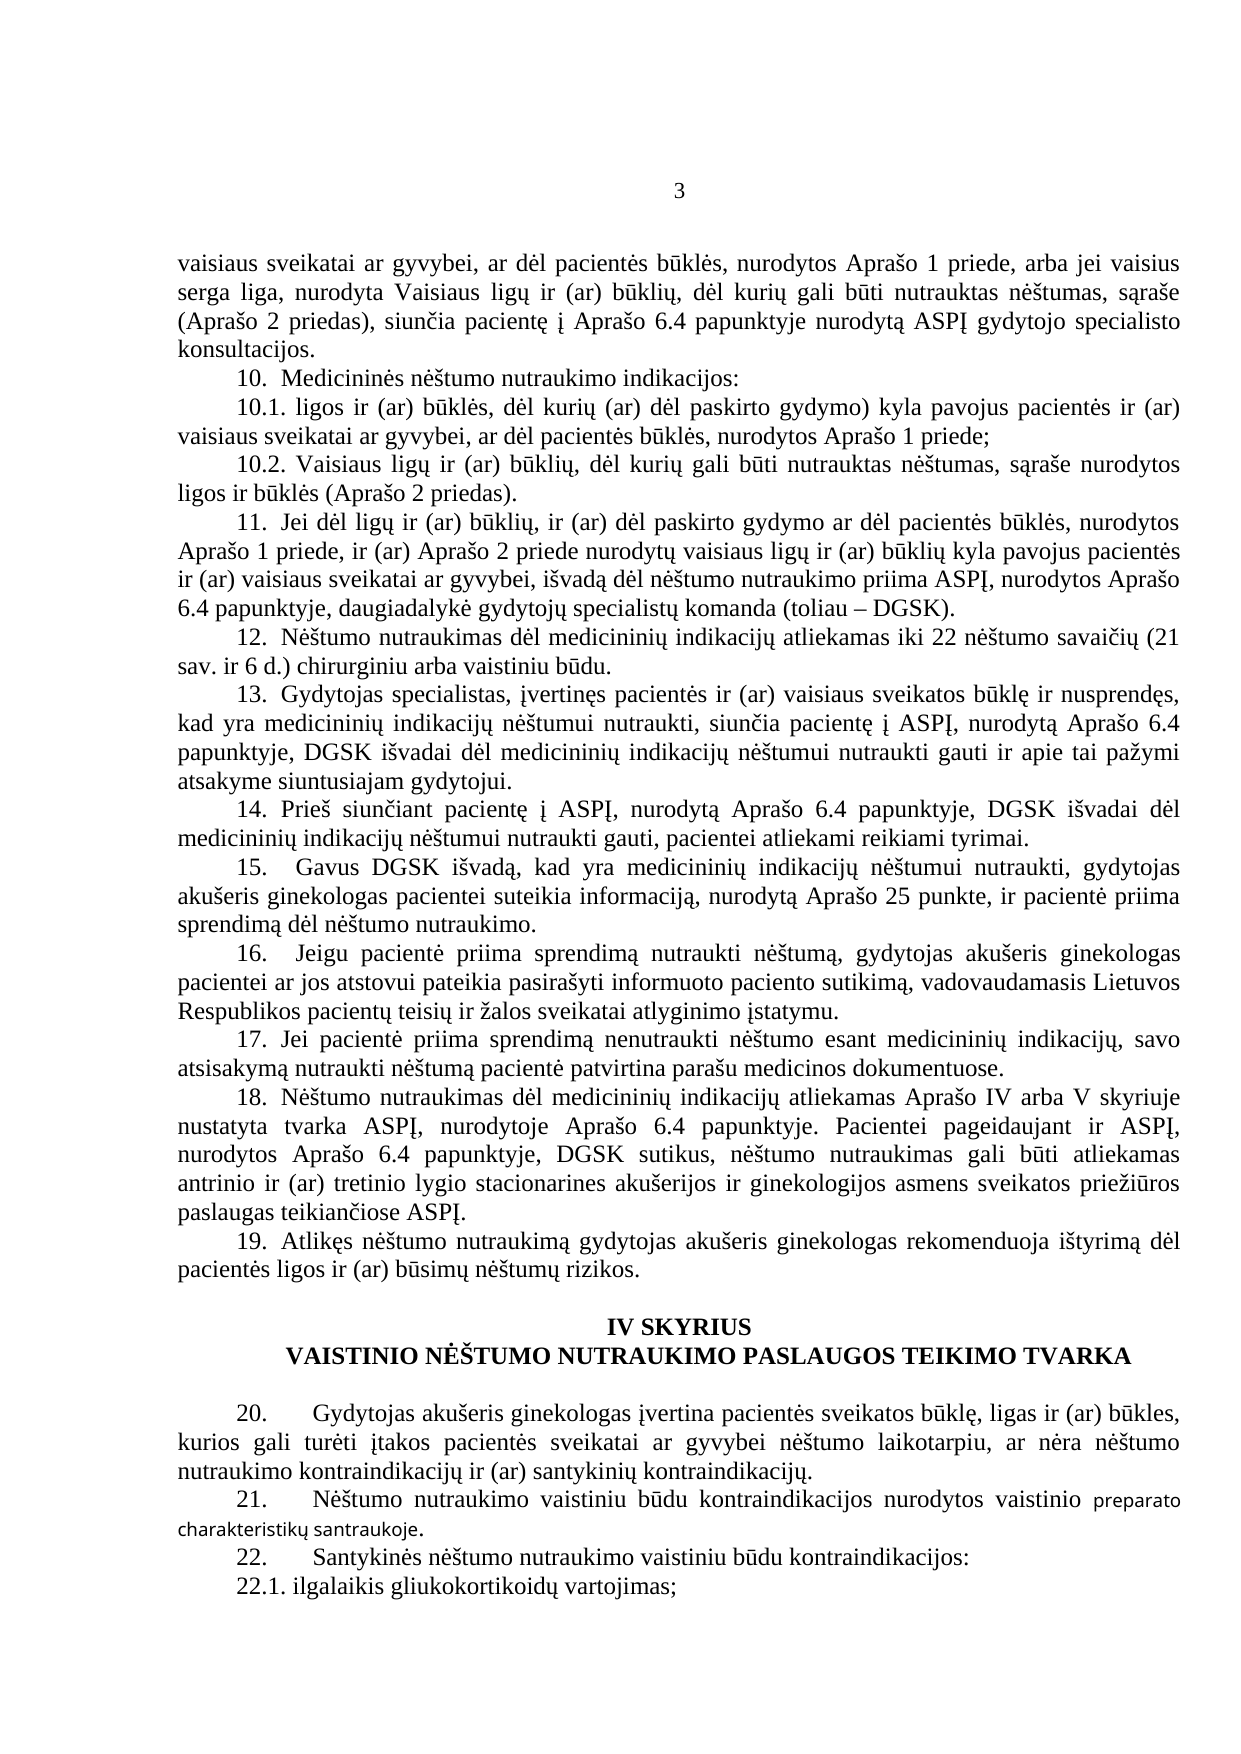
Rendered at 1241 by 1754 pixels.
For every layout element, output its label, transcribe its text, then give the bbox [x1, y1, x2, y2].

text vaisiaus sveikatai ar gyvybei, ar dėl pacientės būklės, nurodytos Aprašo 1 priede, arba jei vaisius serga liga, nurodyta Vaisiaus ligų ir (ar) būklių, dėl kurių gali būti nutrauktas nėštumas, sąraše (Aprašo 2 priedas), siunčia pacientę į Aprašo 6.4 papunktyje nurodytą ASPĮ gydytojo specialisto konsultacijos. [177, 248, 1181, 363]
text 11. Jei dėl ligų ir (ar) būklių, ir (ar) dėl paskirto gydymo ar dėl pacientės būklės, nurodytos Aprašo 1 priede, ir (ar) Aprašo 2 priede nurodytų vaisiaus ligų ir (ar) būklių kyla pavojus pacientės ir (ar) vaisiaus sveikatai ar gyvybei, išvadą dėl nėštumo nutraukimo priima ASPĮ, nurodytos Aprašo 6.4 papunktyje, daugiadalykė gydytojų specialistų komanda (toliau – DGSK). [177, 507, 1181, 622]
text 10.1. ligos ir (ar) būklės, dėl kurių (ar) dėl paskirto gydymo) kyla pavojus pacientės ir (ar) vaisiaus sveikatai ar gyvybei, ar dėl pacientės būklės, nurodytos Aprašo 1 priede; [177, 392, 1181, 449]
text 19. Atlikęs nėštumo nutraukimą gydytojas akušeris ginekologas rekomenduoja ištyrimą dėl pacientės ligos ir (ar) būsimų nėštumų rizikos. [177, 1226, 1181, 1283]
text VAISTINIO NĖŠTUMO NUTRAUKIMO PASLAUGOS TEIKIMO TVARKA [177, 1341, 1181, 1369]
text 22.1. ilgalaikis gliukokortikoidų vartojimas; [236, 1571, 1181, 1599]
text IV SKYRIUS [177, 1312, 1181, 1341]
text 13. Gydytojas specialistas, įvertinęs pacientės ir (ar) vaisiaus sveikatos būklę ir nusprendęs, kad yra medicininių indikacijų nėštumui nutraukti, siunčia pacientę į ASPĮ, nurodytą Aprašo 6.4 papunktyje, DGSK išvadai dėl medicininių indikacijų nėštumui nutraukti gauti ir apie tai pažymi atsakyme siuntusiajam gydytojui. [177, 679, 1181, 794]
text 10.2. Vaisiaus ligų ir (ar) būklių, dėl kurių gali būti nutrauktas nėštumas, sąraše nurodytos ligos ir būklės (Aprašo 2 priedas). [177, 449, 1181, 507]
text 17. Jei pacientė priima sprendimą nenutraukti nėštumo esant medicininių indikacijų, savo atsisakymą nutraukti nėštumą pacientė patvirtina parašu medicinos dokumentuose. [177, 1024, 1181, 1082]
text 21. Nėštumo nutraukimo vaistiniu būdu kontraindikacijos nurodytos vaistinio preparato charakteristikų santraukoje. [177, 1484, 1181, 1542]
text 10. Medicininės nėštumo nutraukimo indikacijos: [177, 363, 1181, 392]
text 20. Gydytojas akušeris ginekologas įvertina pacientės sveikatos būklę, ligas ir (ar) būkles, kurios gali turėti įtakos pacientės sveikatai ar gyvybei nėštumo laikotarpiu, ar nėra nėštumo nutraukimo kontraindikacijų ir (ar) santykinių kontraindikacijų. [177, 1398, 1181, 1484]
text 14. Prieš siunčiant pacientę į ASPĮ, nurodytą Aprašo 6.4 papunktyje, DGSK išvadai dėl medicininių indikacijų nėštumui nutraukti gauti, pacientei atliekami reikiami tyrimai. [177, 794, 1181, 852]
text 16. Jeigu pacientė priima sprendimą nutraukti nėštumą, gydytojas akušeris ginekologas pacientei ar jos atstovui pateikia pasirašyti informuoto paciento sutikimą, vadovaudamasis Lietuvos Respublikos pacientų teisių ir žalos sveikatai atlyginimo įstatymu. [177, 938, 1181, 1024]
text 12. Nėštumo nutraukimas dėl medicininių indikacijų atliekamas iki 22 nėštumo savaičių (21 sav. ir 6 d.) chirurginiu arba vaistiniu būdu. [177, 622, 1181, 679]
text 22. Santykinės nėštumo nutraukimo vaistiniu būdu kontraindikacijos: [177, 1542, 1181, 1571]
text 18. Nėštumo nutraukimas dėl medicininių indikacijų atliekamas Aprašo IV arba V skyriuje nustatyta tvarka ASPĮ, nurodytoje Aprašo 6.4 papunktyje. Pacientei pageidaujant ir ASPĮ, nurodytos Aprašo 6.4 papunktyje, DGSK sutikus, nėštumo nutraukimas gali būti atliekamas antrinio ir (ar) tretinio lygio stacionarines akušerijos ir ginekologijos asmens sveikatos priežiūros paslaugas teikiančiose ASPĮ. [177, 1082, 1181, 1226]
text 15. Gavus DGSK išvadą, kad yra medicininių indikacijų nėštumui nutraukti, gydytojas akušeris ginekologas pacientei suteikia informaciją, nurodytą Aprašo 25 punkte, ir pacientė priima sprendimą dėl nėštumo nutraukimo. [177, 852, 1181, 938]
